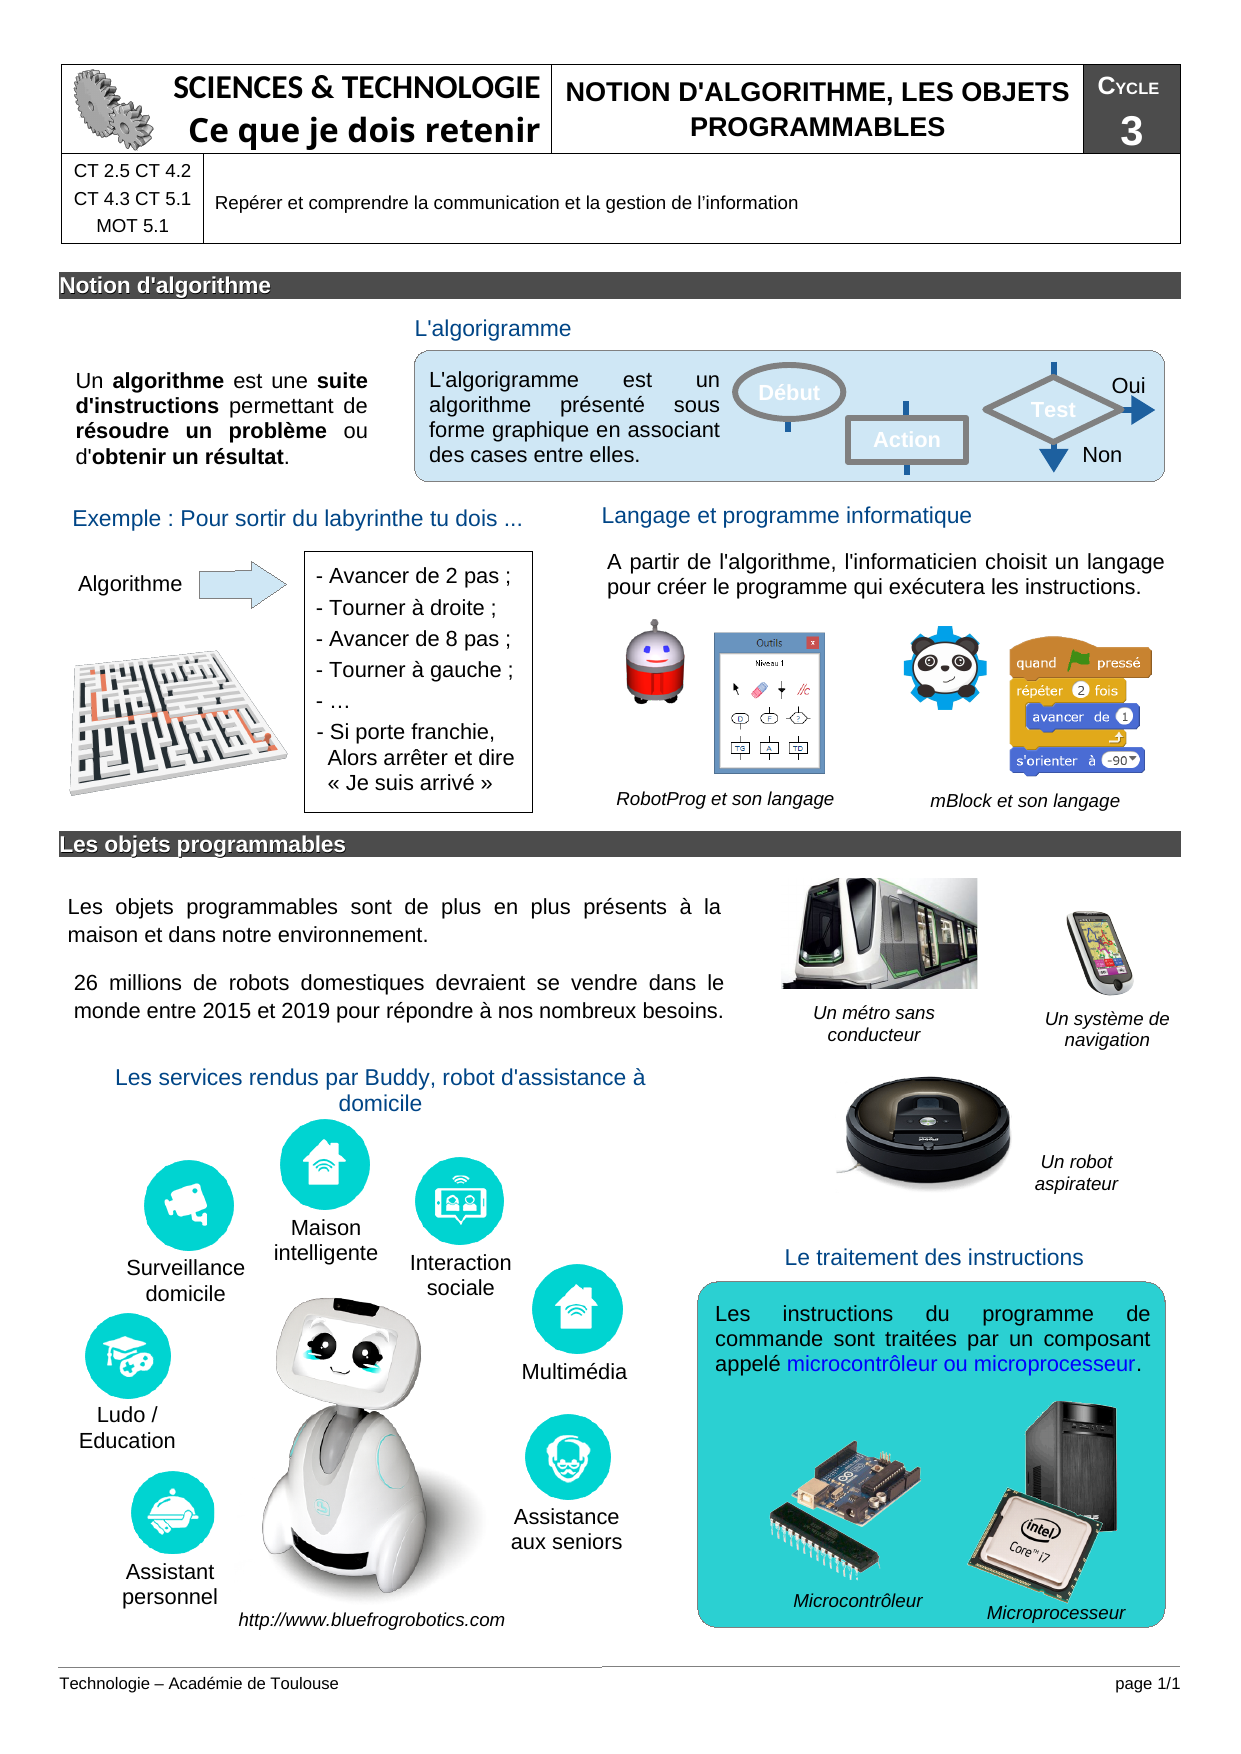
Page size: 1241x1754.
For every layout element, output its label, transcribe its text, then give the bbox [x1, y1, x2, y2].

subtitle Les objets programmables [59, 831, 1181, 857]
picture [138, 1156, 237, 1256]
picture [903, 626, 987, 710]
picture [70, 66, 156, 152]
picture [999, 625, 1163, 791]
picture [440, 1285, 446, 1294]
picture [66, 632, 290, 800]
picture [607, 611, 701, 706]
picture [79, 1261, 627, 1610]
picture [272, 1117, 374, 1215]
picture [407, 1153, 511, 1250]
picture [769, 1436, 922, 1583]
picture [835, 1076, 1016, 1193]
subtitle Notion d'algorithme [59, 272, 1181, 299]
picture [707, 626, 833, 781]
picture [966, 1397, 1140, 1604]
picture [781, 878, 978, 989]
picture [1064, 910, 1136, 996]
